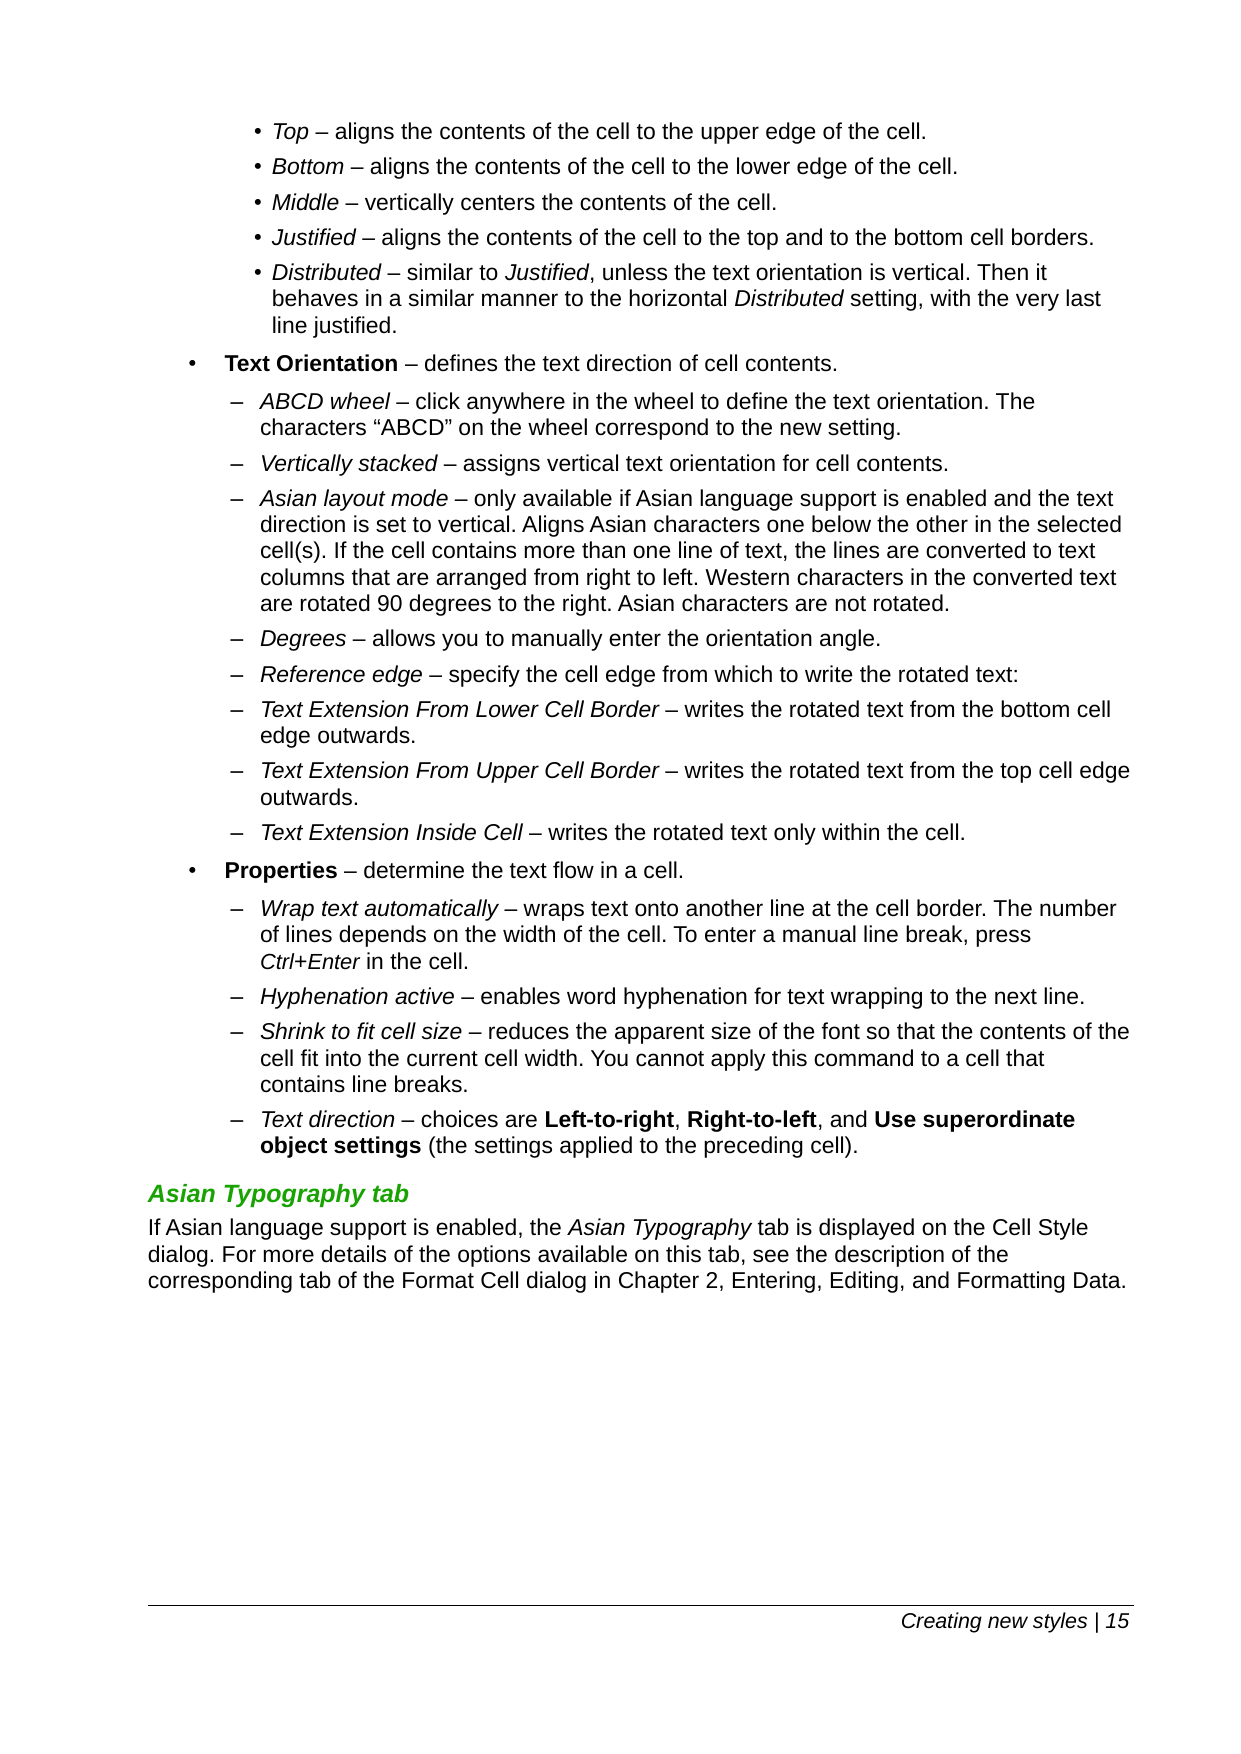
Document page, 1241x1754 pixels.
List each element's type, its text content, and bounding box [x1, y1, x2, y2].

list ABCD wheel – click anywhere in the wheel to define the text orientation. The characters “ABCD” on the wheel correspond to the new setting. [230, 388, 1134, 441]
subtitle Asian Typography tab [148, 1179, 1134, 1208]
list Text Extension Inside Cell – writes the rotated text only within the cell. [230, 819, 1134, 845]
list Text Orientation – defines the text direction of cell contents. [185, 347, 1134, 379]
list Text Extension From Upper Cell Border – writes the rotated text from the top cell edge outwards. [230, 757, 1134, 810]
list Distributed – similar to Justified, unless the text orientation is vertical. Then it behaves in a similar manner to the horizontal Distributed setting, with the very last line justified. [254, 259, 1134, 338]
list Justified – aligns the contents of the cell to the top and to the bottom cell borders. [254, 224, 1134, 250]
list Middle – vertically centers the contents of the cell. [254, 188, 1134, 215]
list Text Extension From Lower Cell Border – writes the rotated text from the bottom cell edge outwards. [230, 696, 1134, 748]
list Asian layout mode – only available if Asian language support is enabled and the text direction is set to vertical. Aligns Asian characters one below the other in the selected cell(s). If the cell contains more than one line of text, the lines are converted to text columns that are arranged from right to left. Western characters in the converted text are rotated 90 degrees to the right. Asian characters are not rotated. [230, 485, 1134, 616]
text If Asian language support is enabled, the Asian Typography tab is displayed on the Cell Style dialog. For more details of the options available on this tab, see the description of the corresponding tab of the Format Cell dialog in Chapter 2, Entering, Editing, and Formatting Data. [148, 1214, 1134, 1293]
list Bottom – aligns the contents of the cell to the lower edge of the cell. [254, 153, 1134, 180]
list Text direction – choices are Left-to-right, Right-to-left, and Use superordinate object settings (the settings applied to the preceding cell). [230, 1106, 1134, 1159]
list Shrink to fit cell size – reduces the apparent size of the font so that the contents of the cell fit into the current cell width. You cannot apply this command to a cell that contains line breaks. [230, 1018, 1134, 1097]
list Vertically stacked – assigns vertical text orientation for cell contents. [230, 449, 1134, 476]
list Degrees – allows you to manually enter the orientation angle. [230, 625, 1134, 652]
list Hyphenation active – enables word hyphenation for text wrapping to the next line. [230, 983, 1134, 1009]
list Top – aligns the contents of the cell to the upper edge of the cell. [254, 118, 1134, 144]
list Reference edge – specify the cell edge from which to write the rotated text: [230, 661, 1134, 687]
list Wrap text automatically – wraps text onto another line at the cell border. The number of lines depends on the width of the cell. To enter a manual line break, press Ctrl+Enter in the cell. [230, 895, 1134, 974]
list Properties – determine the text flow in a cell. [185, 854, 1134, 886]
